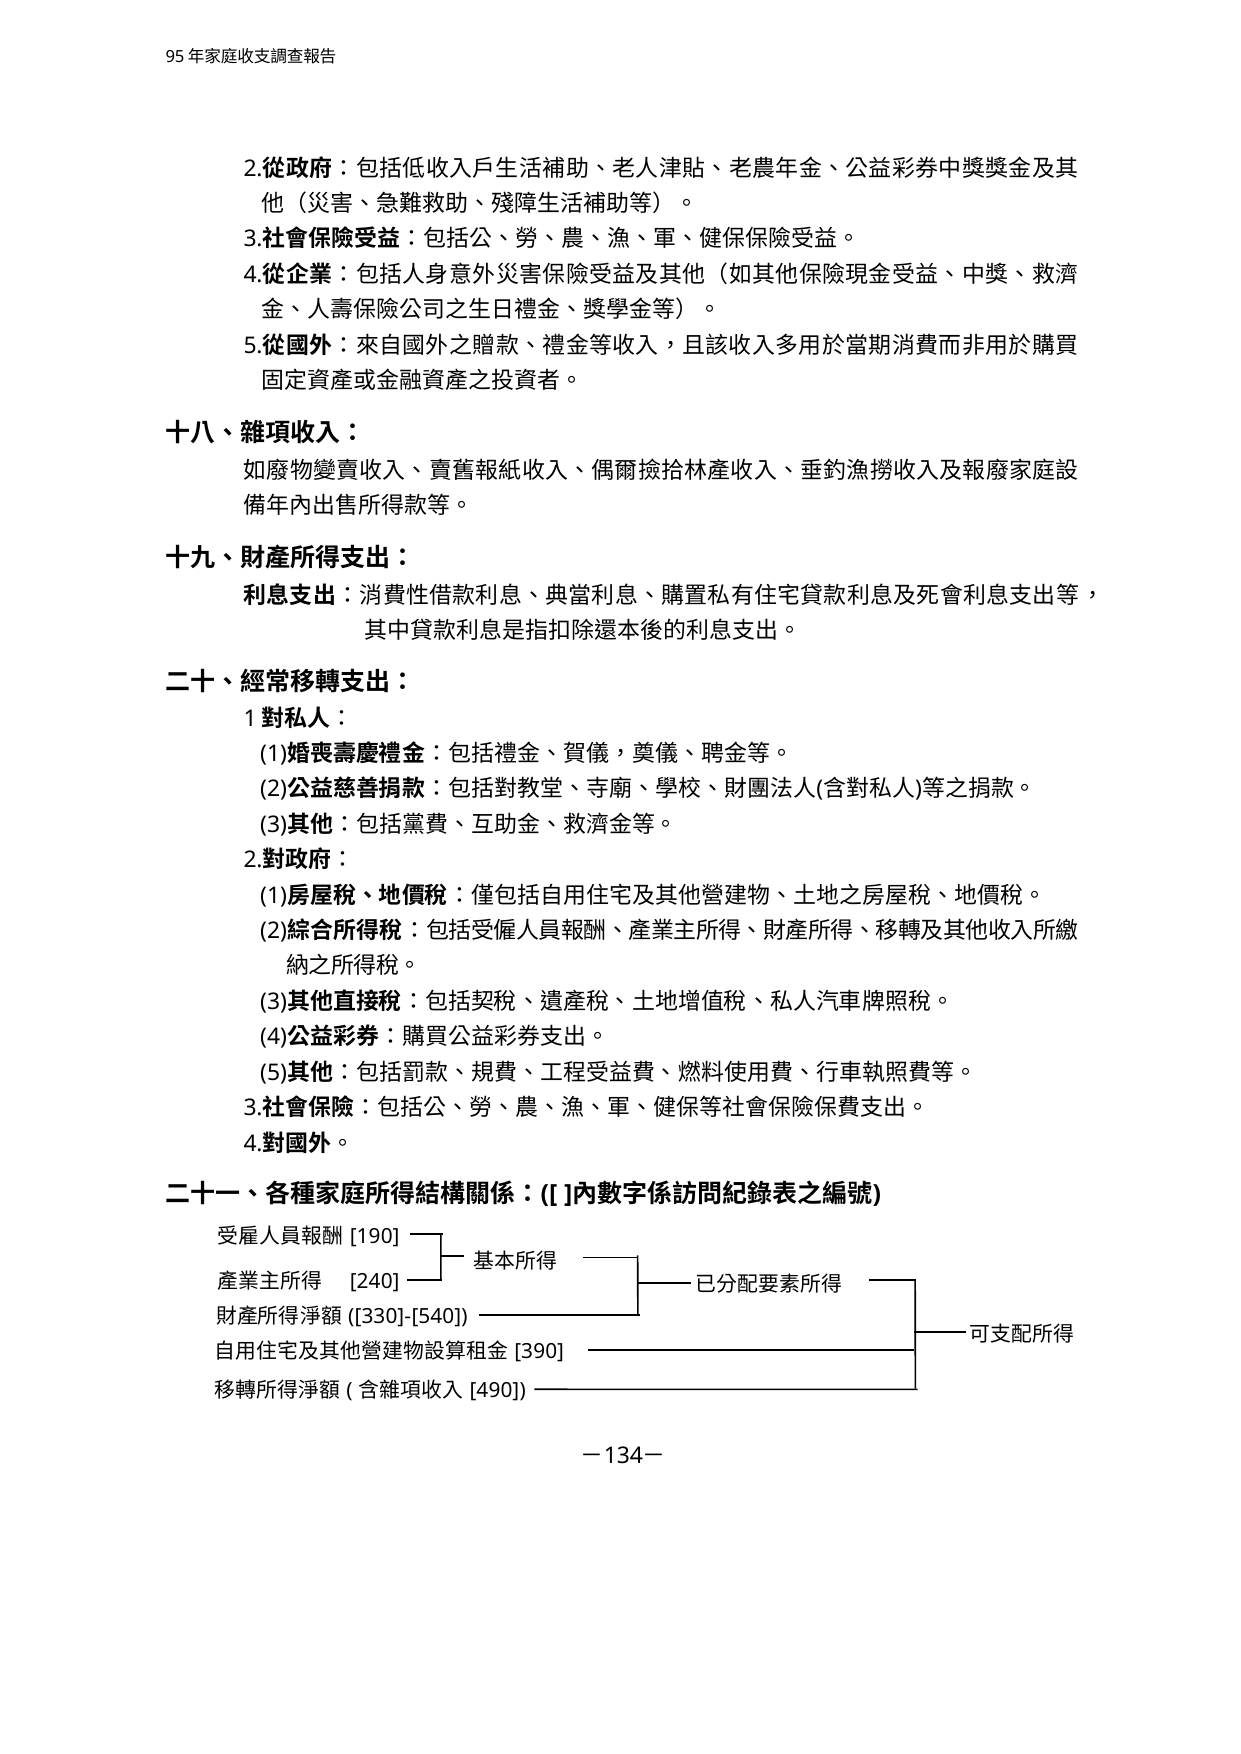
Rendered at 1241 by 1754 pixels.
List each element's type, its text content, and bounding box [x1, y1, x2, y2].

text 二十、經常移轉支出： [165, 660, 1081, 698]
text (4)公益彩券：購買公益彩券支出。 [260, 1016, 1081, 1052]
text 十八、雜項收入： [165, 410, 1081, 450]
text (2)公益慈善捐款：包括對教堂、寺廟、學校、財團法人(含對私人)等之捐款。 [260, 768, 1081, 804]
text 二十一、各種家庭所得結構關係：([ ]內數字係訪問紀錄表之編號) [165, 1173, 1081, 1210]
text 2.從政府：包括低收入戶生活補助、老人津貼、老農年金、公益彩券中獎獎金及其他（災害、急難救助、殘障生活補助等）。 [243, 148, 1081, 218]
text 4.對國外。 [243, 1123, 1081, 1158]
text (1)房屋稅、地價稅：僅包括自用住宅及其他營建物、土地之房屋稅、地價稅。 [260, 875, 1081, 910]
text 1對私人： [243, 698, 1081, 733]
text 如廢物變賣收入、賣舊報紙收入、偶爾撿拾林產收入、垂釣漁撈收入及報廢家庭設備年內出售所得款等。 [243, 450, 1081, 521]
text 5.從國外：來自國外之贈款、禮金等收入，且該收入多用於當期消費而非用於購買固定資產或金融資產之投資者。 [243, 325, 1081, 396]
text 十九、財產所得支出： [165, 535, 1081, 575]
text 3.社會保險：包括公、勞、農、漁、軍、健保等社會保險保費支出。 [243, 1087, 1081, 1123]
text (3)其他：包括黨費、互助金、救濟金等。 [260, 804, 1081, 839]
text (5)其他：包括罰款、規費、工程受益費、燃料使用費、行車執照費等。 [260, 1052, 1081, 1087]
text 4.從企業：包括人身意外災害保險受益及其他（如其他保險現金受益、中獎、救濟金、人壽保險公司之生日禮金、獎學金等）。 [243, 254, 1081, 325]
text 3.社會保險受益：包括公、勞、農、漁、軍、健保保險受益。 [243, 218, 1081, 254]
text 利息支出：消費性借款利息、典當利息、購置私有住宅貸款利息及死會利息支出等，其中貸款利息是指扣除還本後的利息支出。 [243, 575, 1081, 646]
text (3)其他直接稅：包括契稅、遺產稅、土地增值稅、私人汽車牌照稅。 [260, 981, 1081, 1016]
text (2)綜合所得稅：包括受僱人員報酬、產業主所得、財產所得、移轉及其他收入所繳納之所得稅。 [260, 910, 1081, 981]
text (1)婚喪壽慶禮金：包括禮金、賀儀，奠儀、聘金等。 [260, 733, 1081, 768]
text 2.對政府： [243, 839, 1081, 875]
